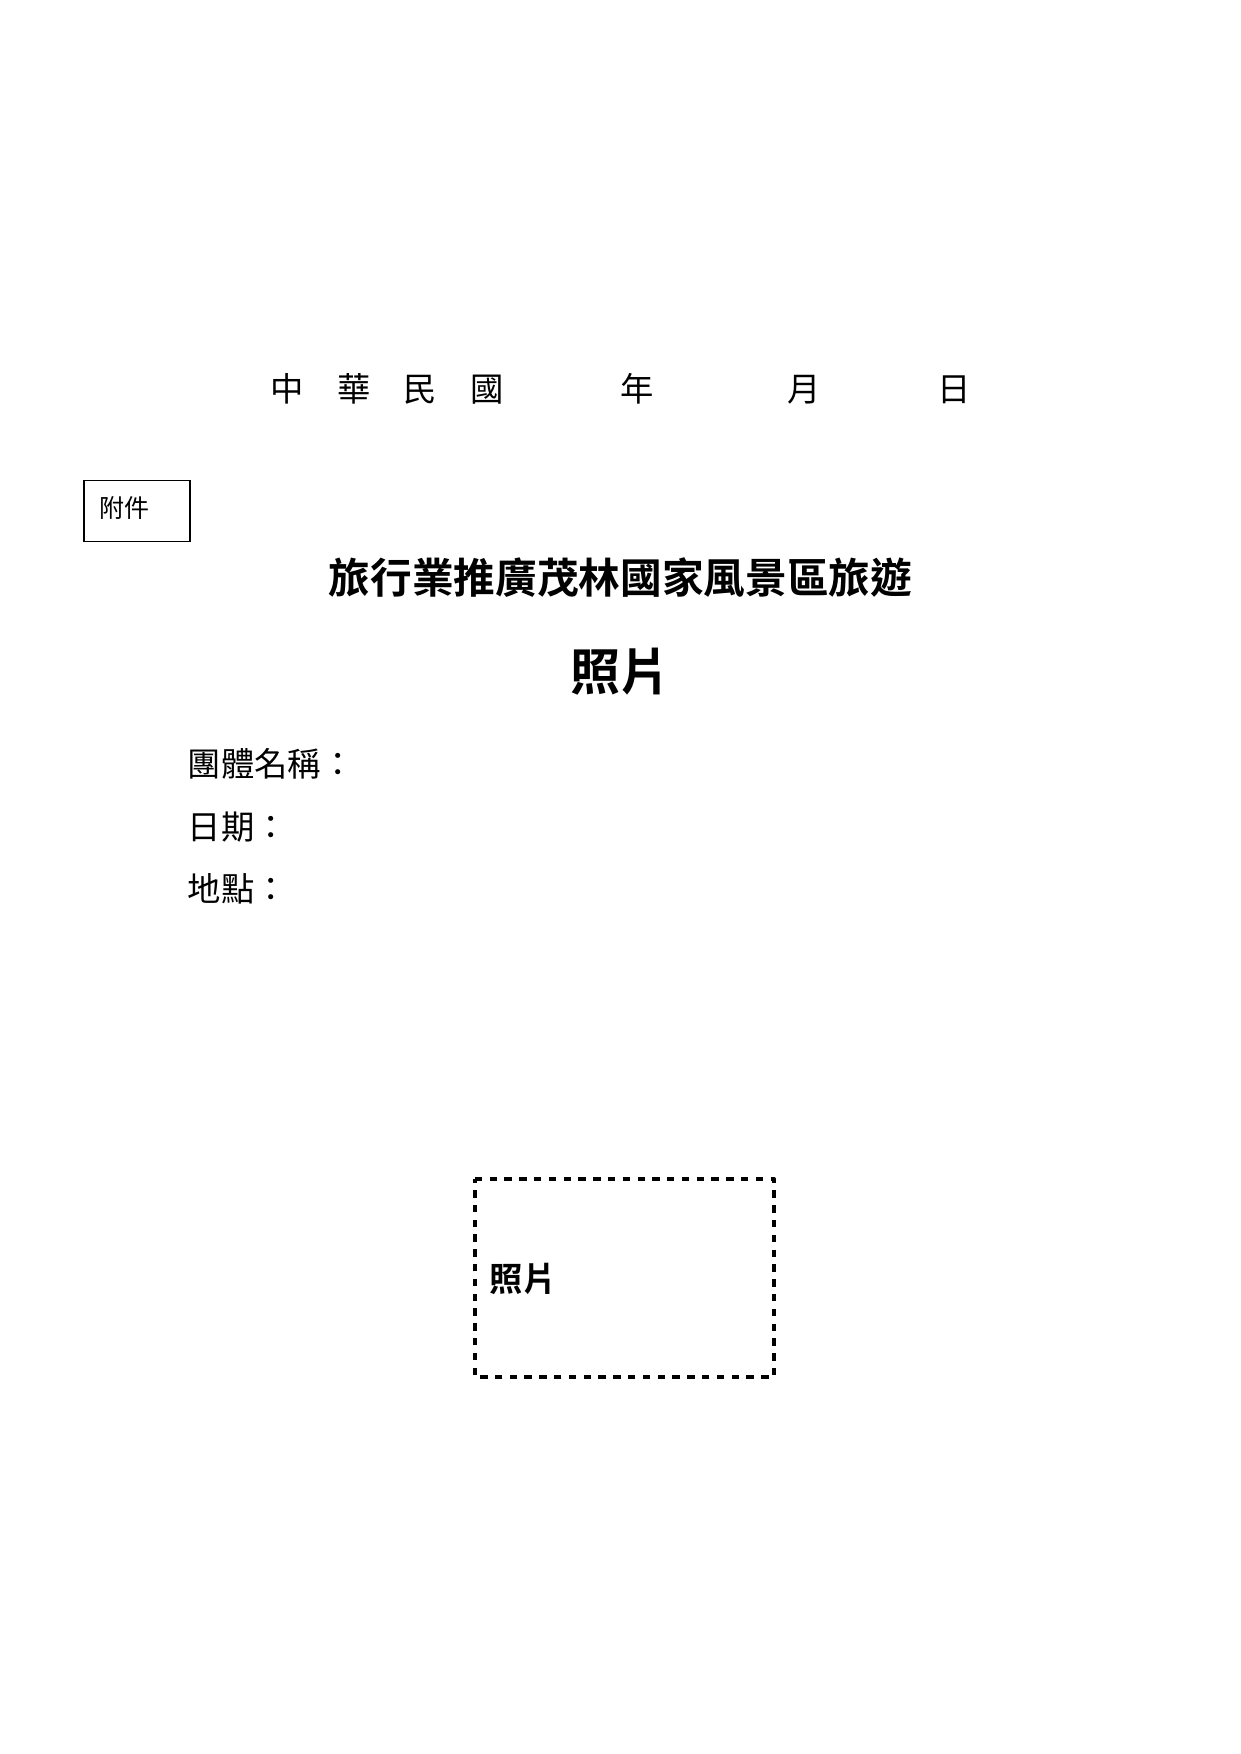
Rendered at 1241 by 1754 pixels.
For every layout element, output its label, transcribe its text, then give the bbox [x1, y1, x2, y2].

text 團體名稱： [187, 721, 1053, 783]
text 日期： [187, 783, 1053, 846]
text 中 華 民 國 年 月 日 [187, 346, 1053, 408]
text 旅行業推廣茂林國家風景區旅遊 [187, 533, 1053, 596]
text 照片 [187, 596, 1053, 721]
text 地點： [187, 846, 1053, 908]
text 附件五 [99, 489, 174, 533]
text [85, 481, 189, 541]
